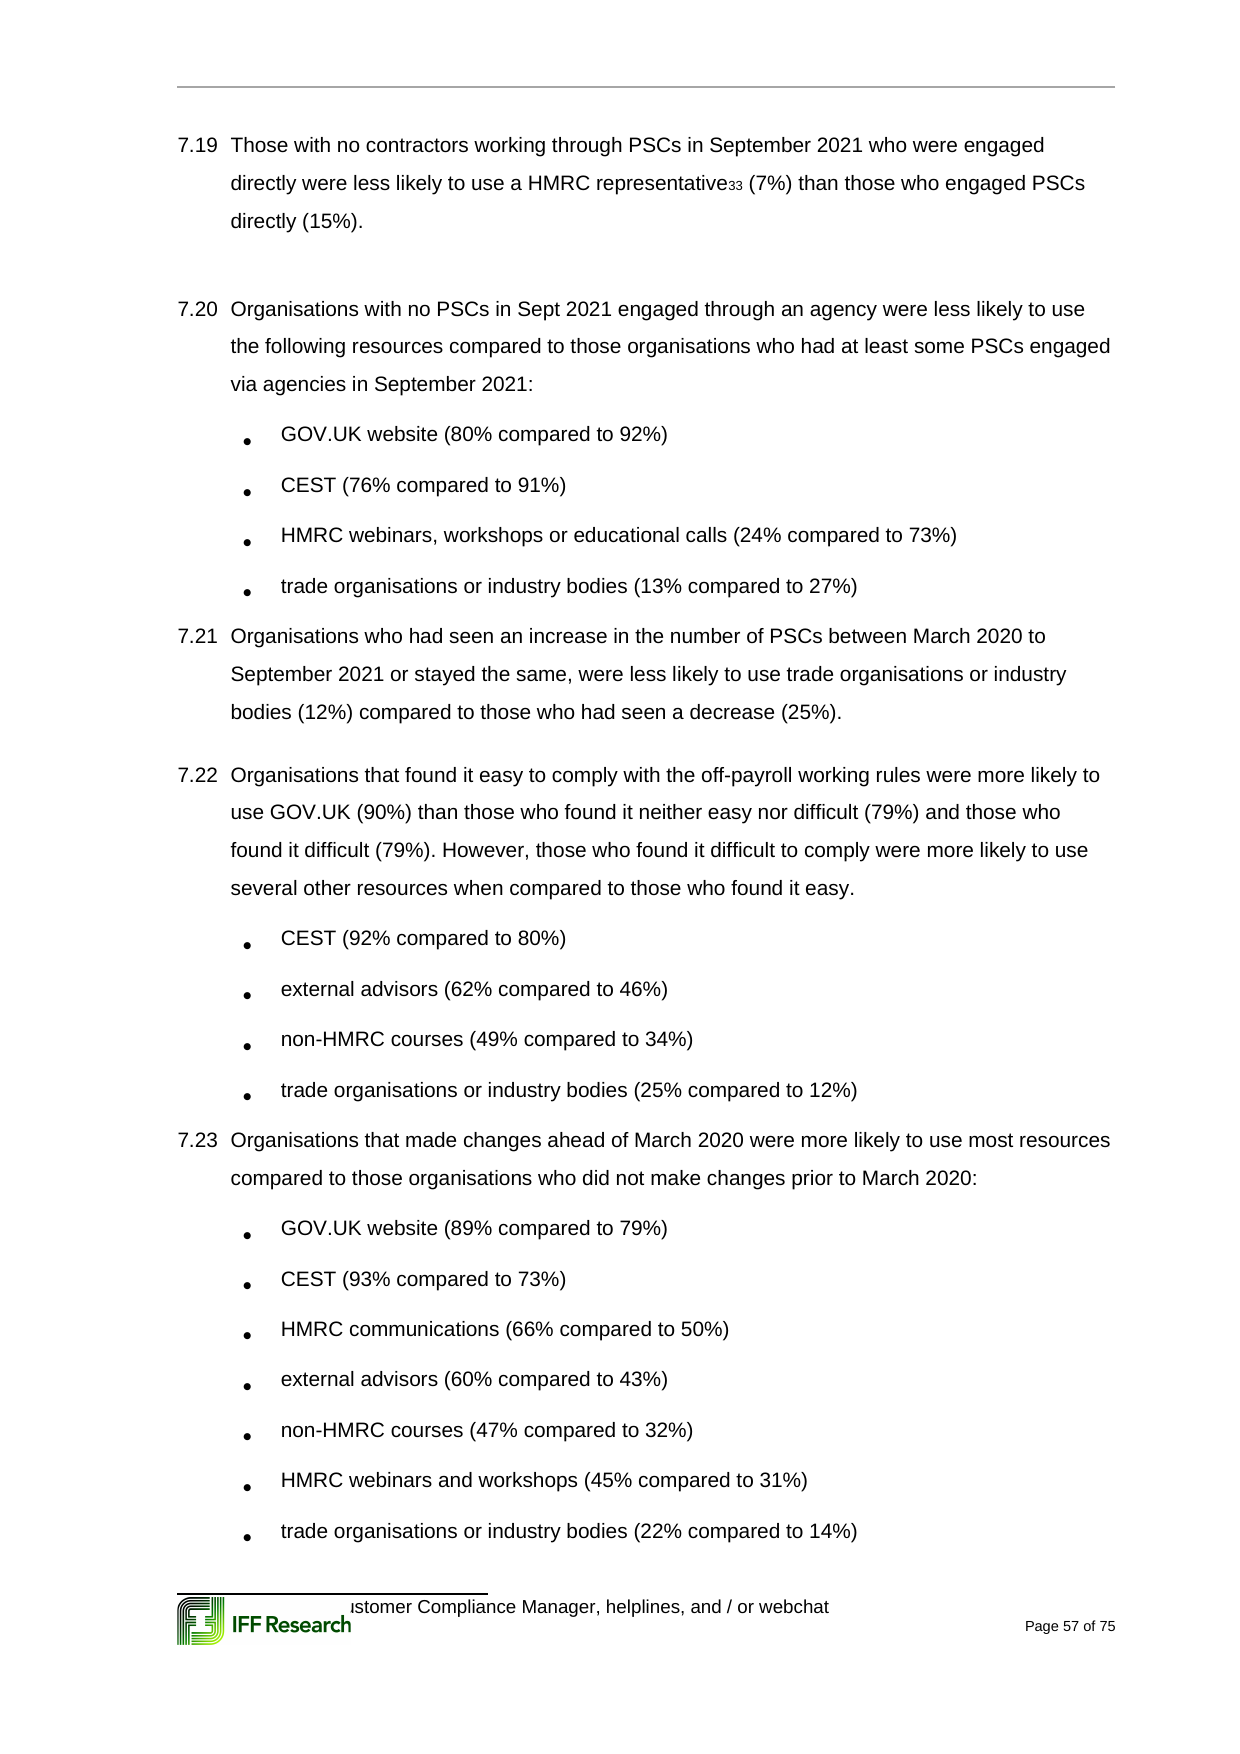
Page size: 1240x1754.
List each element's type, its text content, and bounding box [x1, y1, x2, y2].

list HMRC webinars and workshops (45% compared to 31%) [243, 1468, 1115, 1500]
list non-HMRC courses (47% compared to 32%) [243, 1418, 1115, 1449]
list For example a Customer Compliance Manager, helplines, and / or webchat [177, 1594, 1115, 1618]
list HMRC webinars, workshops or educational calls (24% compared to 73%) [243, 523, 1115, 555]
list external advisors (60% compared to 43%) [243, 1367, 1115, 1399]
list Those with no contractors working through PSCs in September 2021 who were engaged directly were less likely to use a HMRC representative (7%) than those who engaged PSCs directly (15%). [177, 133, 1115, 240]
list Organisations that found it easy to comply with the off-payroll working rules were more likely to use GOV.UK (90%) than those who found it neither easy nor difficult (79%) and those who found it difficult (79%). However, those who found it difficult to comply were more likely to use several other resources when compared to those who found it easy. [177, 762, 1115, 907]
list CEST (93% compared to 73%) [243, 1266, 1115, 1298]
list trade organisations or industry bodies (13% compared to 27%) [243, 573, 1115, 605]
list GOV.UK website (89% compared to 79%) [243, 1216, 1115, 1248]
list Organisations with no PSCs in Sept 2021 engaged through an agency were less likely to use the following resources compared to those organisations who had at least some PSCs engaged via agencies in September 2021: [177, 296, 1115, 403]
list Organisations that made changes ahead of March 2020 were more likely to use most resources compared to those organisations who did not make changes prior to March 2020: [177, 1128, 1115, 1197]
list HMRC communications (66% compared to 50%) [243, 1317, 1115, 1348]
list CEST (92% compared to 80%) [243, 926, 1115, 958]
list CEST (76% compared to 91%) [243, 473, 1115, 504]
list trade organisations or industry bodies (22% compared to 14%) [243, 1518, 1115, 1550]
list Organisations who had seen an increase in the number of PSCs between March 2020 to September 2021 or stayed the same, were less likely to use trade organisations or industry bodies (12%) compared to those who had seen a decrease (25%). [177, 624, 1115, 731]
list external advisors (62% compared to 46%) [243, 977, 1115, 1008]
list non-HMRC courses (49% compared to 34%) [243, 1027, 1115, 1059]
list trade organisations or industry bodies (25% compared to 12%) [243, 1077, 1115, 1109]
list GOV.UK website (80% compared to 92%) [243, 422, 1115, 454]
